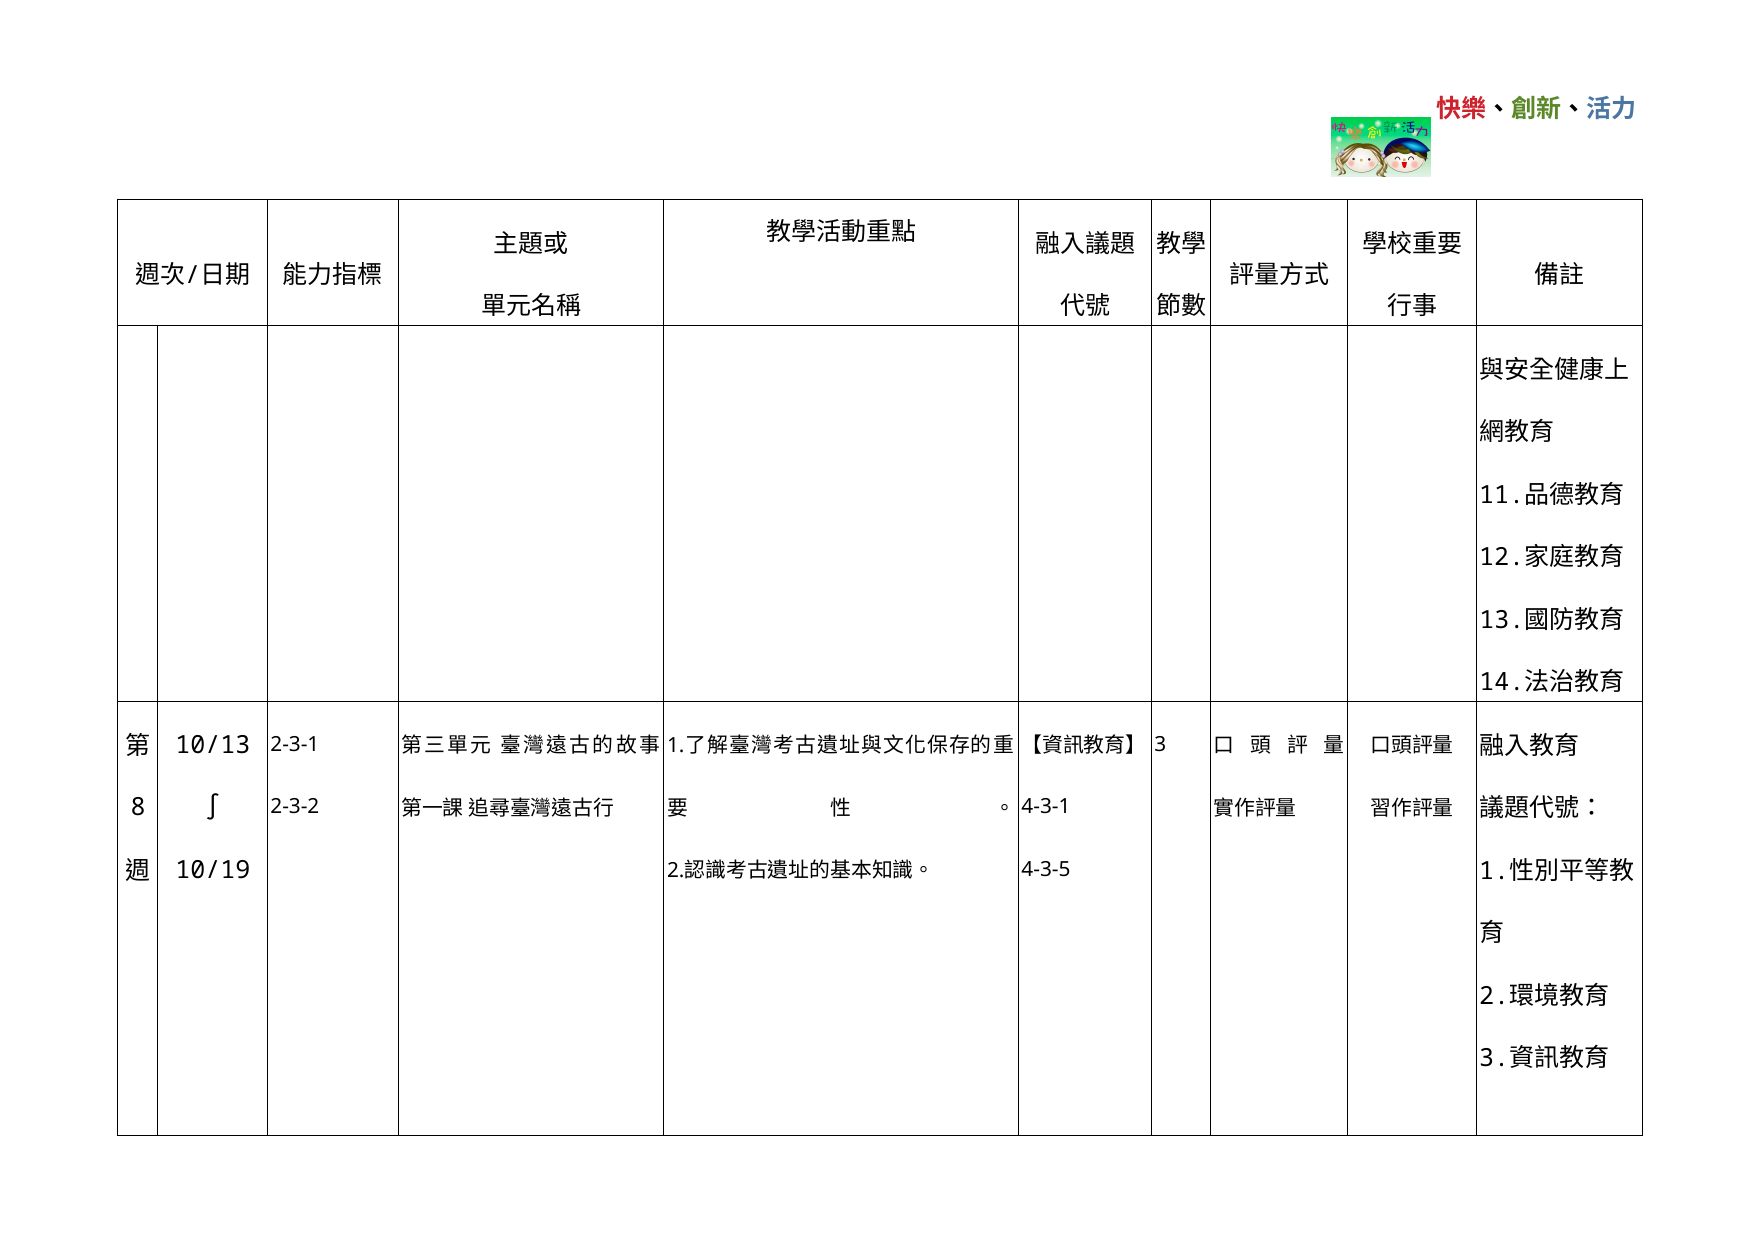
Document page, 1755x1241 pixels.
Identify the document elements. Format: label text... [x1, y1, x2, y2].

table_header 教學 節數 [1152, 200, 1210, 324]
table_cell [399, 326, 663, 701]
table_cell 與安全健康上網教育 11.品德教育 12.家庭教育 13.國防教育 14.法治教育 [1477, 326, 1642, 701]
table_cell [158, 326, 267, 701]
table_cell [1019, 326, 1151, 701]
table_cell 【資訊教育】 4-3-1 4-3-5 [1019, 702, 1151, 1135]
table_cell [268, 326, 398, 701]
table_header 備註 [1477, 200, 1642, 324]
table_header 主題或 單元名稱 [399, 200, 663, 324]
table_cell 10/13 ∫ 10/19 [158, 702, 267, 1135]
table_cell [664, 326, 1018, 701]
table_cell 2-3-1 2-3-2 [268, 702, 398, 1135]
table_cell 口頭評量 實作評量 [1211, 702, 1347, 1135]
table_cell [118, 326, 157, 701]
table_header 評量方式 [1211, 200, 1347, 324]
table_header 週次/日期 [118, 200, 267, 324]
table_header 學校重要行事 [1348, 200, 1476, 324]
table_cell 第 8 週 [118, 702, 157, 1135]
table_header 能力指標 [268, 200, 398, 324]
table_cell 第三單元 臺灣遠古的故事 第一課 追尋臺灣遠古行 [399, 702, 663, 1135]
table_cell 融入教育 議題代號： 1.性別平等教育 2.環境教育 3.資訊教育 4.家政教育 5.人權教育 6.生涯發展教育 7.海洋教育 8.本土語言 9.圖資利用及閱讀教育 10.資訊倫理與安全健康上網教育 11.品德教育 12.家庭教育 13.國防教育 14.法治教育 [1477, 702, 1642, 1135]
table_cell [1152, 326, 1210, 701]
table_cell 3 [1152, 702, 1210, 1135]
table_cell 1.了解臺灣考古遺址與文化保存的重要性。 2.認識考古遺址的基本知識。 [664, 702, 1018, 1135]
table_cell [1211, 326, 1347, 701]
table_cell [1348, 326, 1476, 701]
table_cell 口頭評量 習作評量 [1348, 702, 1476, 1135]
table_header 教學活動重點 [664, 200, 1018, 324]
table_header 融入議題 代號 [1019, 200, 1151, 324]
